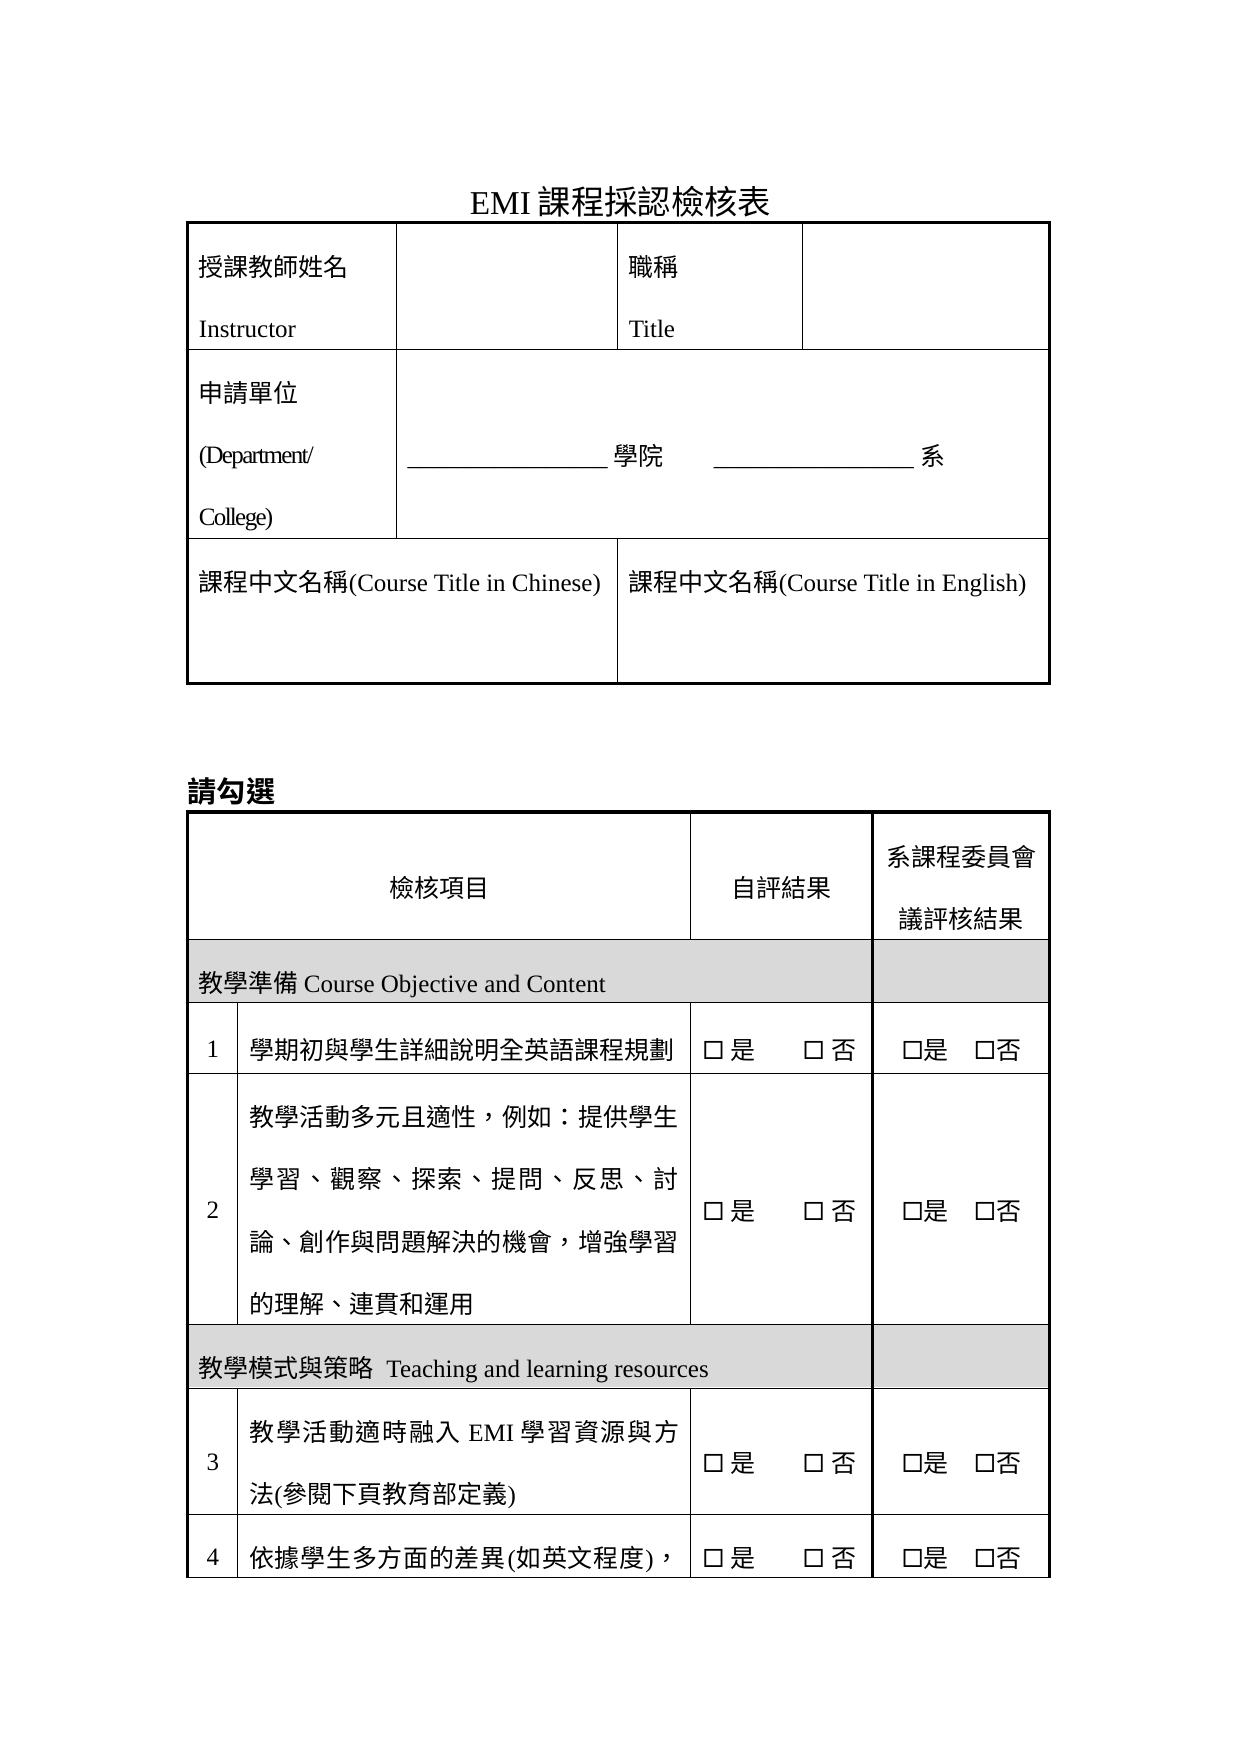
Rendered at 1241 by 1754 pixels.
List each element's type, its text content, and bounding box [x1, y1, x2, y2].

table_cell 教學活動適時融入EMI學習資源與方法(參閱下頁教育部定義) [238, 1389, 690, 1513]
table_cell  是 [691, 1074, 785, 1324]
table_header 自評結果 [691, 814, 871, 938]
table_cell 1 [189, 1003, 237, 1073]
table_cell 是 否 [874, 1515, 1048, 1577]
table_cell 課程中文名稱(Course Title in Chinese) [189, 539, 617, 682]
table_cell [874, 1325, 1048, 1387]
table_cell 教學準備Course Objective and Content [189, 940, 871, 1002]
table_cell  否 [785, 1389, 871, 1513]
text EMI課程採認檢核表 [187, 158, 1053, 221]
table_header [803, 224, 1048, 349]
table_header 檢核項目 [189, 814, 690, 938]
table_cell 4 [189, 1515, 237, 1577]
table_cell 教學活動多元且適性，例如：提供學生學習、觀察、探索、提問、反思、討論、創作與問題解決的機會，增強學習的理解、連貫和運用 [238, 1074, 690, 1324]
table_cell  是 [691, 1003, 785, 1073]
table_cell 課程中文名稱(Course Title in English) [618, 539, 1048, 682]
table_header 職稱 Title [618, 224, 802, 349]
table_cell 是 否 [874, 1003, 1048, 1073]
table_cell 是 否 [874, 1389, 1048, 1513]
table_cell [874, 940, 1048, 1002]
table_cell  否 [785, 1003, 871, 1073]
table_header 系課程委員會議評核結果 [874, 814, 1048, 938]
table_header [397, 224, 617, 349]
table_cell 申請單位 (Department/College) [189, 350, 396, 537]
table_cell ________________ 學院 ________________ 系 [397, 350, 1048, 537]
table_cell 2 [189, 1074, 237, 1324]
table_cell 3 [189, 1389, 237, 1513]
table_cell  否 [785, 1515, 871, 1577]
table_cell  是 [691, 1515, 785, 1577]
table_cell 是 否 [874, 1074, 1048, 1324]
table_cell 依據學生多方面的差異(如英文程度)， [238, 1515, 690, 1577]
table_header 授課教師姓名 Instructor [189, 224, 396, 349]
table_cell  否 [785, 1074, 871, 1324]
table_cell 教學模式與策略 Teaching and learning resources [189, 1325, 871, 1387]
table_cell  是 [691, 1389, 785, 1513]
text 請勾選 [187, 748, 1053, 810]
table_cell 學期初與學生詳細說明全英語課程規劃 [238, 1003, 690, 1073]
